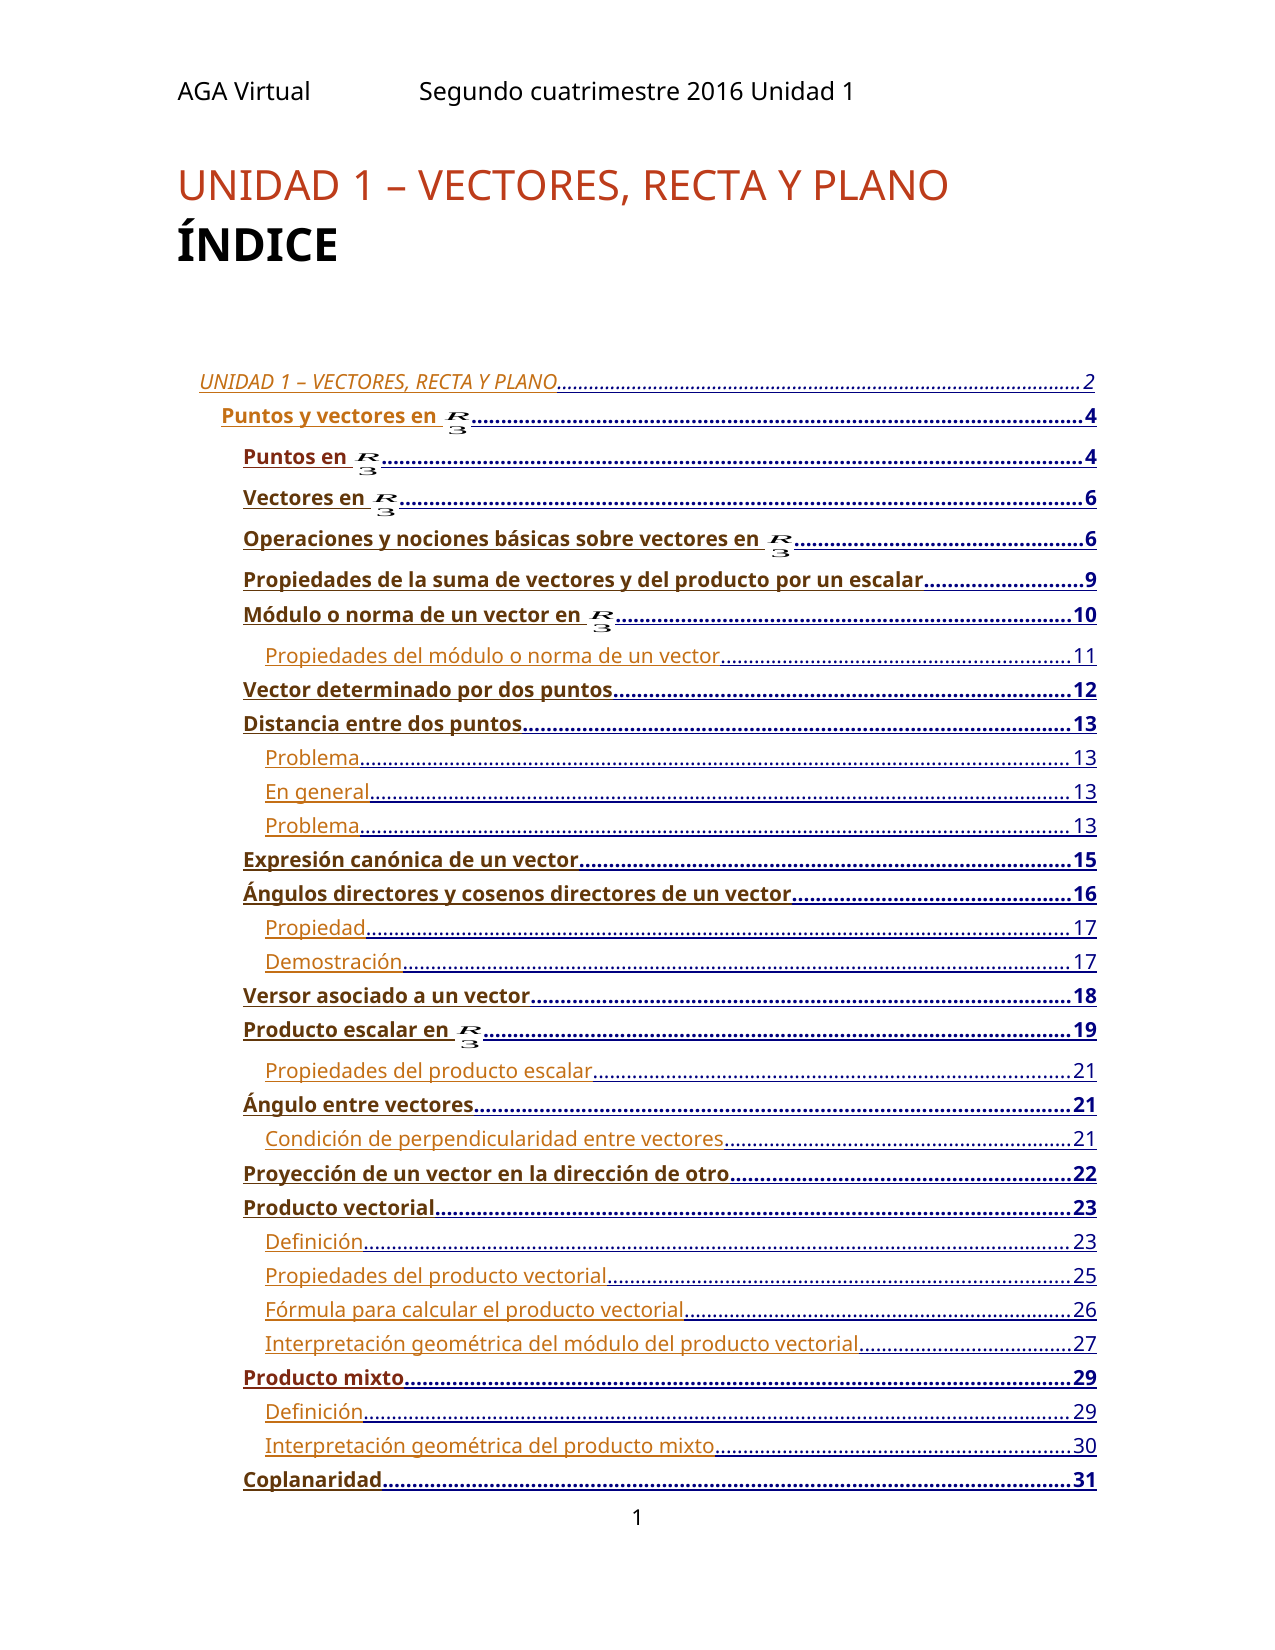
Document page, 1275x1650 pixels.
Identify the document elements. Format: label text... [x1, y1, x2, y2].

text En general 13 [265, 777, 1098, 805]
text Ángulos directores y cosenos directores de un vector 16 [243, 879, 1098, 908]
text Ángulo entre vectores 21 [243, 1091, 1098, 1119]
text Proyección de un vector en la dirección de otro 22 [243, 1159, 1098, 1187]
text Fórmula para calcular el producto vectorial 26 [265, 1295, 1098, 1323]
text Demostración 17 [265, 947, 1098, 976]
text ÍNDICE [177, 213, 1098, 275]
text Interpretación geométrica del producto mixto 30 [265, 1431, 1098, 1459]
text Vectores en 6 [243, 483, 1098, 519]
text Puntos en 4 [243, 442, 1098, 478]
text Versor asociado a un vector 18 [243, 981, 1098, 1010]
text UNIDAD 1 – VECTORES, RECTA Y PLANO 2 [199, 367, 1098, 396]
text Propiedad 17 [265, 913, 1098, 942]
text Distancia entre dos puntos 13 [243, 709, 1098, 737]
text Propiedades del producto escalar 21 [265, 1056, 1098, 1085]
text Problema 13 [265, 743, 1098, 771]
text Propiedades de la suma de vectores y del producto por un escalar 9 [243, 566, 1098, 594]
text Expresión canónica de un vector 15 [243, 845, 1098, 873]
text Operaciones y nociones básicas sobre vectores en 6 [243, 524, 1098, 560]
text Problema 13 [265, 811, 1098, 839]
text Coplanaridad 31 [243, 1465, 1098, 1494]
text Producto mixto 29 [243, 1363, 1098, 1391]
text Propiedades del producto vectorial 25 [265, 1261, 1098, 1289]
text Producto escalar en 19 [243, 1015, 1098, 1051]
text Definición 23 [265, 1227, 1098, 1255]
text Producto vectorial 23 [243, 1193, 1098, 1221]
subtitle UNIDAD 1 – VECTORES, RECTA Y PLANO [177, 156, 1098, 213]
text Vector determinado por dos puntos 12 [243, 675, 1098, 703]
text Condición de perpendicularidad entre vectores 21 [265, 1124, 1098, 1153]
text Interpretación geométrica del módulo del producto vectorial 27 [265, 1329, 1098, 1357]
text Propiedades del módulo o norma de un vector 11 [265, 641, 1098, 669]
text Definición 29 [265, 1397, 1098, 1426]
text Puntos y vectores en 4 [221, 401, 1098, 437]
text Módulo o norma de un vector en 10 [243, 600, 1098, 635]
